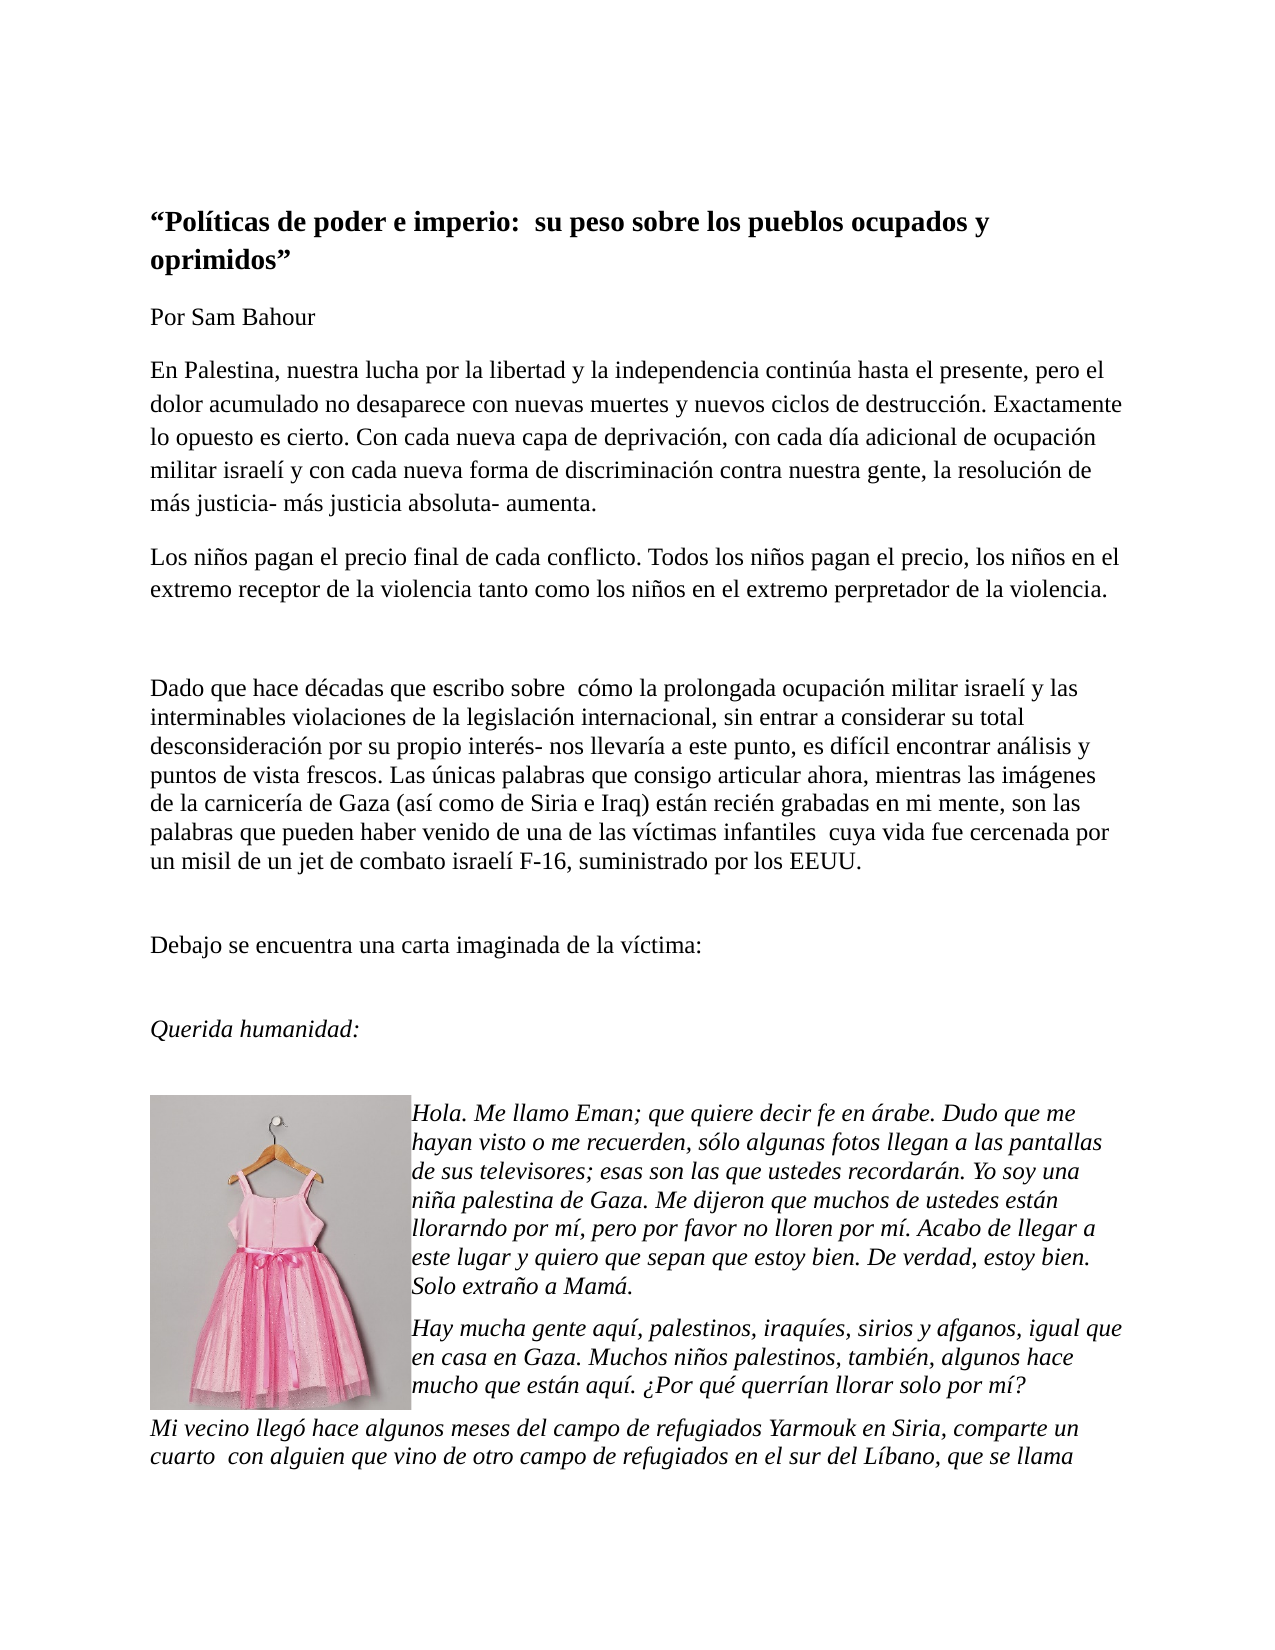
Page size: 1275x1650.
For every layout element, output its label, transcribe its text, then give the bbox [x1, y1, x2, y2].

text Querida humanidad: [150, 1014, 1125, 1043]
text Los niños pagan el precio final de cada conflicto. Todos los niños pagan el precio, los niños en el extremo receptor de la violencia tanto como los niños en el extremo perpretador de la violencia. [150, 542, 1125, 603]
text Por Sam Bahour [150, 302, 1125, 331]
text Debajo se encuentra una carta imaginada de la víctima: [150, 930, 1125, 959]
text En Palestina, nuestra lucha por la libertad y la independencia continúa hasta el presente, pero el dolor acumulado no desaparece con nuevas muertes y nuevos ciclos de destrucción. Exactamente lo opuesto es cierto. Con cada nueva capa de deprivación, con cada día adicional de ocupación militar israelí y con cada nueva forma de discriminación contra nuestra gente, la resolución de más justicia- más justicia absoluta- aumenta. [150, 356, 1125, 516]
text Hay mucha gente aquí, palestinos, iraquíes, sirios y afganos, igual que en casa en Gaza. Muchos niños palestinos, también, algunos hace mucho que están aquí. ¿Por qué querrían llorar solo por mí? [412, 1313, 1125, 1399]
text “Políticas de poder e imperio: su peso sobre los pueblos ocupados y oprimidos” [150, 204, 1125, 276]
text Dado que hace décadas que escribo sobre cómo la prolongada ocupación militar israelí y las interminables violaciones de la legislación internacional, sin entrar a considerar su total desconsideración por su propio interés- nos llevaría a este punto, es difícil encontrar análisis y puntos de vista frescos. Las únicas palabras que consigo articular ahora, mientras las imágenes de la carnicería de Gaza (así como de Siria e Iraq) están recién grabadas en mi mente, son las palabras que pueden haber venido de una de las víctimas infantiles cuya vida fue cercenada por un misil de un jet de combato israelí F-16, suministrado por los EEUU. [150, 673, 1125, 875]
text Hola. Me llamo Eman; que quiere decir fe en árabe. Dudo que me hayan visto o me recuerden, sólo algunas fotos llegan a las pantallas de sus televisores; esas son las que ustedes recordarán. Yo soy una niña palestina de Gaza. Me dijeron que muchos de ustedes están llorarndo por mí, pero por favor no lloren por mí. Acabo de llegar a este lugar y quiero que sepan que estoy bien. De verdad, estoy bien. Solo extraño a Mamá. [412, 1098, 1125, 1300]
text Mi vecino llegó hace algunos meses del campo de refugiados Yarmouk en Siria, comparte un cuarto con alguien que vino de otro campo de refugiados en el sur del Líbano, que se llama [150, 1413, 1125, 1470]
